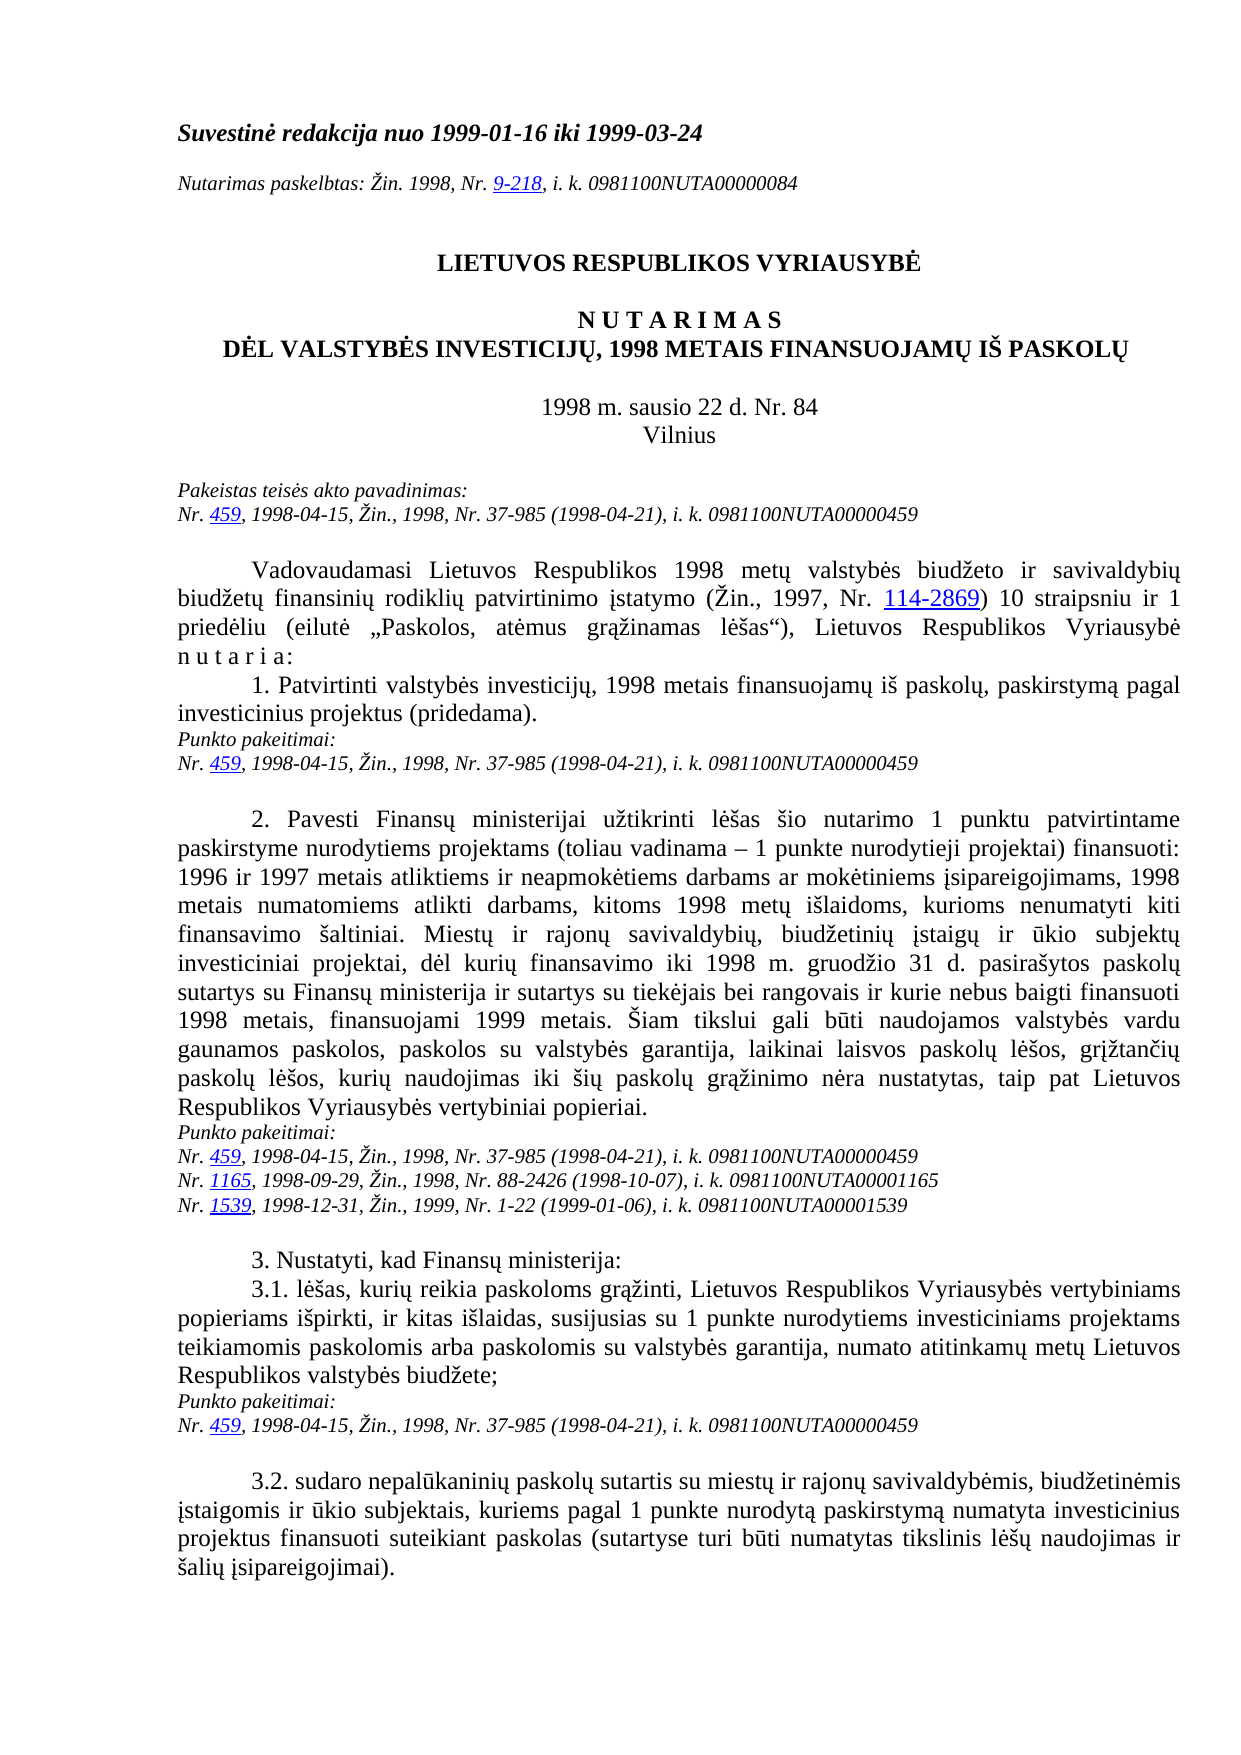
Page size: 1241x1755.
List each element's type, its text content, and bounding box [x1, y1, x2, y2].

text 1998 m. sausio 22 d. Nr. 84 [177, 392, 1181, 420]
text Nr. 1165, 1998-09-29, Žin., 1998, Nr. 88-2426 (1998-10-07), i. k. 0981100NUTA00001165 [177, 1168, 1181, 1192]
text 3. Nustatyti, kad Finansų ministerija: [177, 1245, 1181, 1274]
text Suvestinė redakcija nuo 1999-01-16 iki 1999-03-24 [177, 118, 1181, 147]
text LIETUVOS RESPUBLIKOS VYRIAUSYBĖ [177, 248, 1181, 277]
text 2. Pavesti Finansų ministerijai užtikrinti lėšas šio nutarimo 1 punktu patvirtintame paskirstyme nurodytiems projektams (toliau vadinama – 1 punkte nurodytieji projektai) finansuoti: 1996 ir 1997 metais atliktiems ir neapmokėtiems darbams ar mokėtiniems įsipareigojimams, 1998 metais numatomiems atlikti darbams, kitoms 1998 metų išlaidoms, kurioms nenumatyti kiti finansavimo šaltiniai. Miestų ir rajonų savivaldybių, biudžetinių įstaigų ir ūkio subjektų investiciniai projektai, dėl kurių finansavimo iki 1998 m. gruodžio 31 d. pasirašytos paskolų sutartys su Finansų ministerija ir sutartys su tiekėjais bei rangovais ir kurie nebus baigti finansuoti 1998 metais, finansuojami 1999 metais. Šiam tikslui gali būti naudojamos valstybės vardu gaunamos paskolos, paskolos su valstybės garantija, laikinai laisvos paskolų lėšos, grįžtančių paskolų lėšos, kurių naudojimas iki šių paskolų grąžinimo nėra nustatytas, taip pat Lietuvos Respublikos Vyriausybės vertybiniai popieriai. [177, 804, 1181, 1120]
text DĖL VALSTYBĖS INVESTICIJŲ, 1998 METAIS FINANSUOJAMŲ IŠ PASKOLŲ [177, 334, 1181, 363]
text N U T A R I M A S [177, 305, 1181, 334]
text 3.2. sudaro nepalūkaninių paskolų sutartis su miestų ir rajonų savivaldybėmis, biudžetinėmis įstaigomis ir ūkio subjektais, kuriems pagal 1 punkte nurodytą paskirstymą numatyta investicinius projektus finansuoti suteikiant paskolas (sutartyse turi būti numatytas tikslinis lėšų naudojimas ir šalių įsipareigojimai). [177, 1466, 1181, 1581]
text 1. Patvirtinti valstybės investicijų, 1998 metais finansuojamų iš paskolų, paskirstymą pagal investicinius projektus (pridedama). [177, 670, 1181, 727]
text Nr. 459, 1998-04-15, Žin., 1998, Nr. 37-985 (1998-04-21), i. k. 0981100NUTA00000459 [177, 502, 1181, 526]
text Punkto pakeitimai: [177, 1389, 1181, 1413]
text Vadovaudamasi Lietuvos Respublikos 1998 metų valstybės biudžeto ir savivaldybių biudžetų finansinių rodiklių patvirtinimo įstatymo (Žin., 1997, Nr. 114-2869) 10 straipsniu ir 1 priedėliu (eilutė „Paskolos, atėmus grąžinamas lėšas“), Lietuvos Respublikos Vyriausybė nutaria: [177, 555, 1181, 670]
text Nr. 1539, 1998-12-31, Žin., 1999, Nr. 1-22 (1999-01-06), i. k. 0981100NUTA00001539 [177, 1192, 1181, 1217]
text Nr. 459, 1998-04-15, Žin., 1998, Nr. 37-985 (1998-04-21), i. k. 0981100NUTA00000459 [177, 1144, 1181, 1168]
text Nr. 459, 1998-04-15, Žin., 1998, Nr. 37-985 (1998-04-21), i. k. 0981100NUTA00000459 [177, 1413, 1181, 1437]
text Pakeistas teisės akto pavadinimas: [177, 478, 1181, 502]
text Punkto pakeitimai: [177, 1120, 1181, 1144]
text Vilnius [177, 420, 1181, 449]
text Nutarimas paskelbtas: Žin. 1998, Nr. 9-218, i. k. 0981100NUTA00000084 [177, 171, 1181, 195]
text Nr. 459, 1998-04-15, Žin., 1998, Nr. 37-985 (1998-04-21), i. k. 0981100NUTA00000459 [177, 751, 1181, 775]
text Punkto pakeitimai: [177, 727, 1181, 751]
text 3.1. lėšas, kurių reikia paskoloms grąžinti, Lietuvos Respublikos Vyriausybės vertybiniams popieriams išpirkti, ir kitas išlaidas, susijusias su 1 punkte nurodytiems investiciniams projektams teikiamomis paskolomis arba paskolomis su valstybės garantija, numato atitinkamų metų Lietuvos Respublikos valstybės biudžete; [177, 1274, 1181, 1389]
